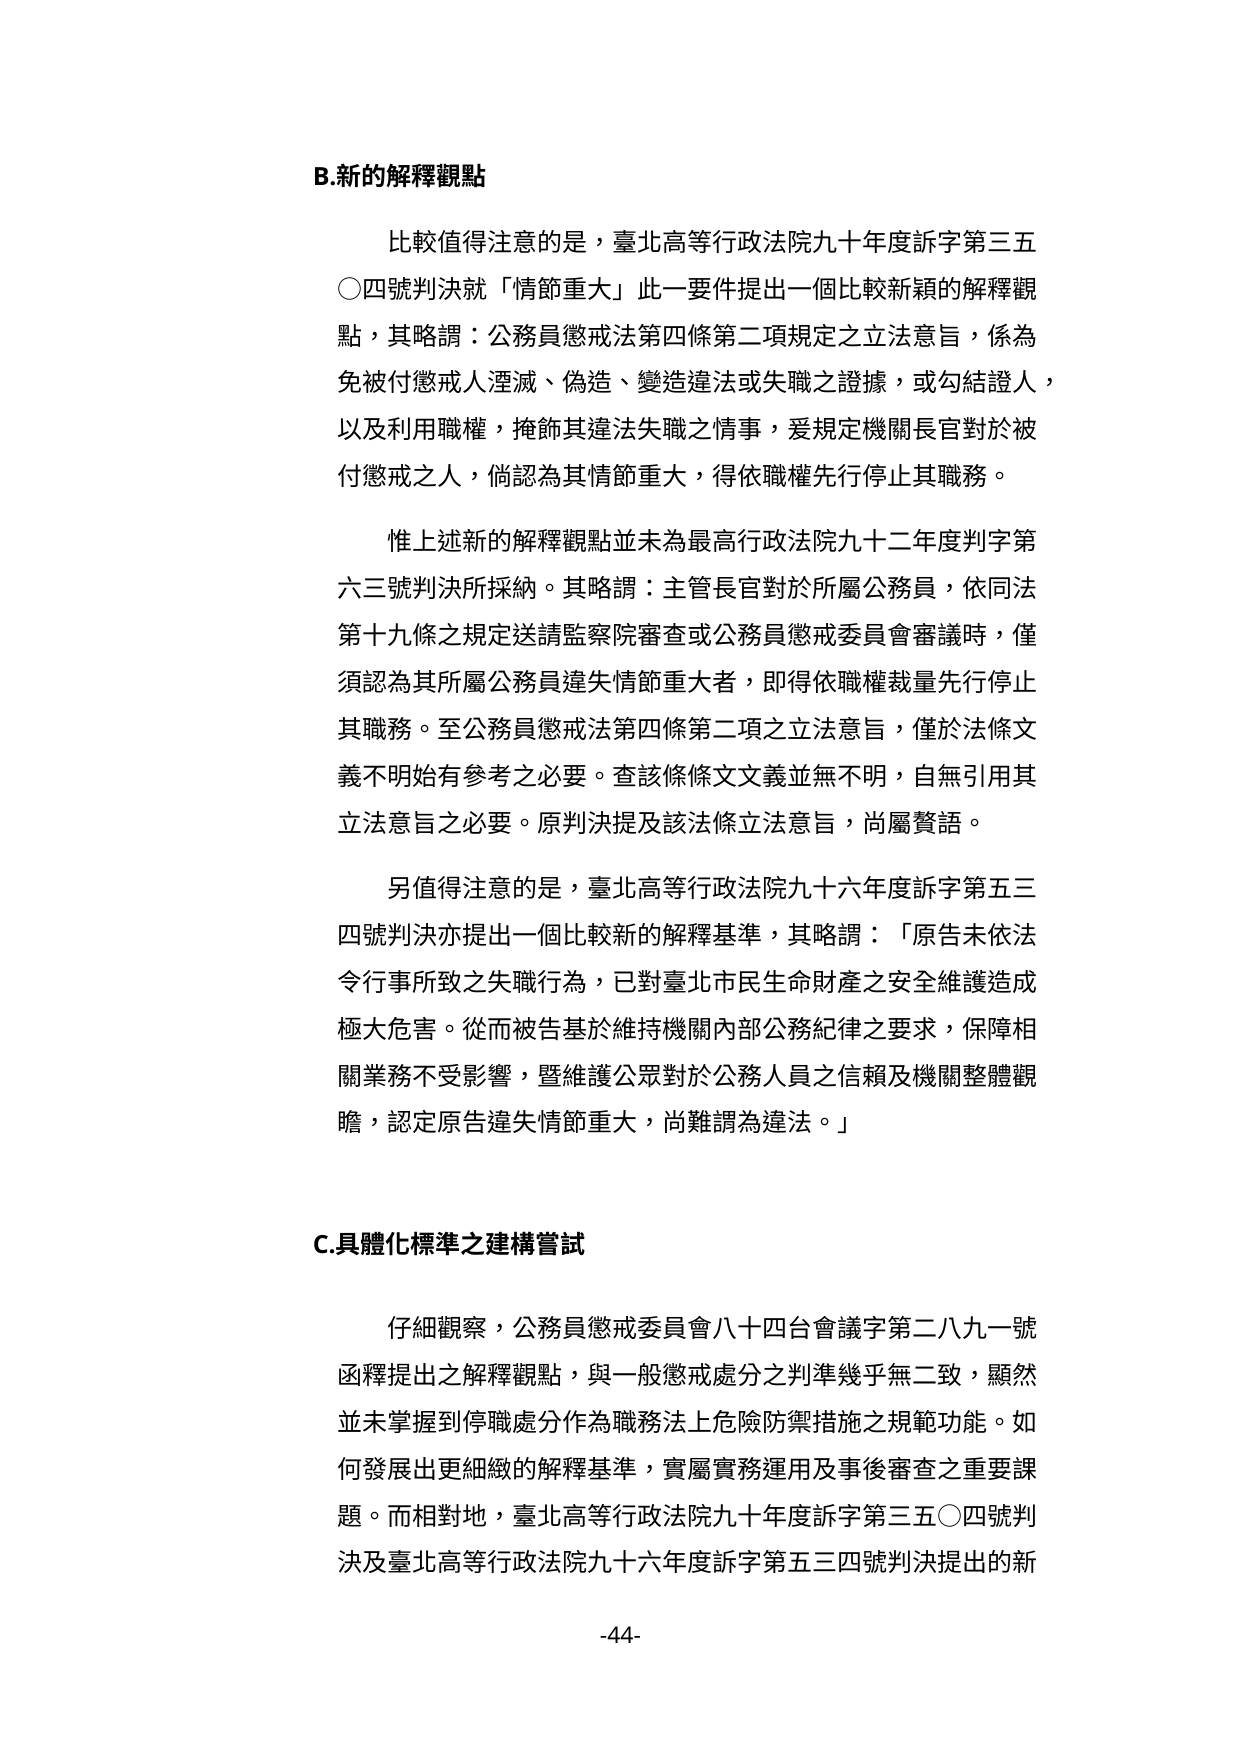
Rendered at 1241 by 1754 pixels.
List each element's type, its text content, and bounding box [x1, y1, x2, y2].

text C.具體化標準之建構嘗試 [187, 1217, 1053, 1255]
text 另值得注意的是，臺北高等行政法院九十六年度訴字第五三四號判決亦提出一個比較新的解釋基準，其略謂：「原告未依法令行事所致之失職行為，已對臺北市民生命財產之安全維護造成極大危害。從而被告基於維持機關內部公務紀律之要求，保障相關業務不受影響，暨維護公眾對於公務人員之信賴及機關整體觀瞻，認定原告違失情節重大，尚難謂為違法。」 [337, 862, 1053, 1133]
text 仔細觀察，公務員懲戒委員會八十四台會議字第二八九一號函釋提出之解釋觀點，與一般懲戒處分之判準幾乎無二致，顯然並未掌握到停職處分作為職務法上危險防禦措施之規範功能。如何發展出更細緻的解釋基準，實屬實務運用及事後審查之重要課題。而相對地，臺北高等行政法院九十年度訴字第三五○四號判決及臺北高等行政法院九十六年度訴字第五三四號判決提出的新 [337, 1302, 1053, 1573]
text 比較值得注意的是，臺北高等行政法院九十年度訴字第三五○四號判決就「情節重大」此一要件提出一個比較新穎的解釋觀點，其略謂：公務員懲戒法第四條第二項規定之立法意旨，係為免被付懲戒人湮滅、偽造、變造違法或失職之證據，或勾結證人，以及利用職權，掩飾其違法失職之情事，爰規定機關長官對於被付懲戒之人，倘認為其情節重大，得依職權先行停止其職務。 [337, 215, 1053, 487]
text B.新的解釋觀點 [187, 150, 1053, 187]
text 惟上述新的解釋觀點並未為最高行政法院九十二年度判字第六三號判決所採納。其略謂：主管長官對於所屬公務員，依同法第十九條之規定送請監察院審查或公務員懲戒委員會審議時，僅須認為其所屬公務員違失情節重大者，即得依職權裁量先行停止其職務。至公務員懲戒法第四條第二項之立法意旨，僅於法條文義不明始有參考之必要。查該條條文文義並無不明，自無引用其立法意旨之必要。原判決提及該法條立法意旨，尚屬贅語。 [337, 515, 1053, 834]
